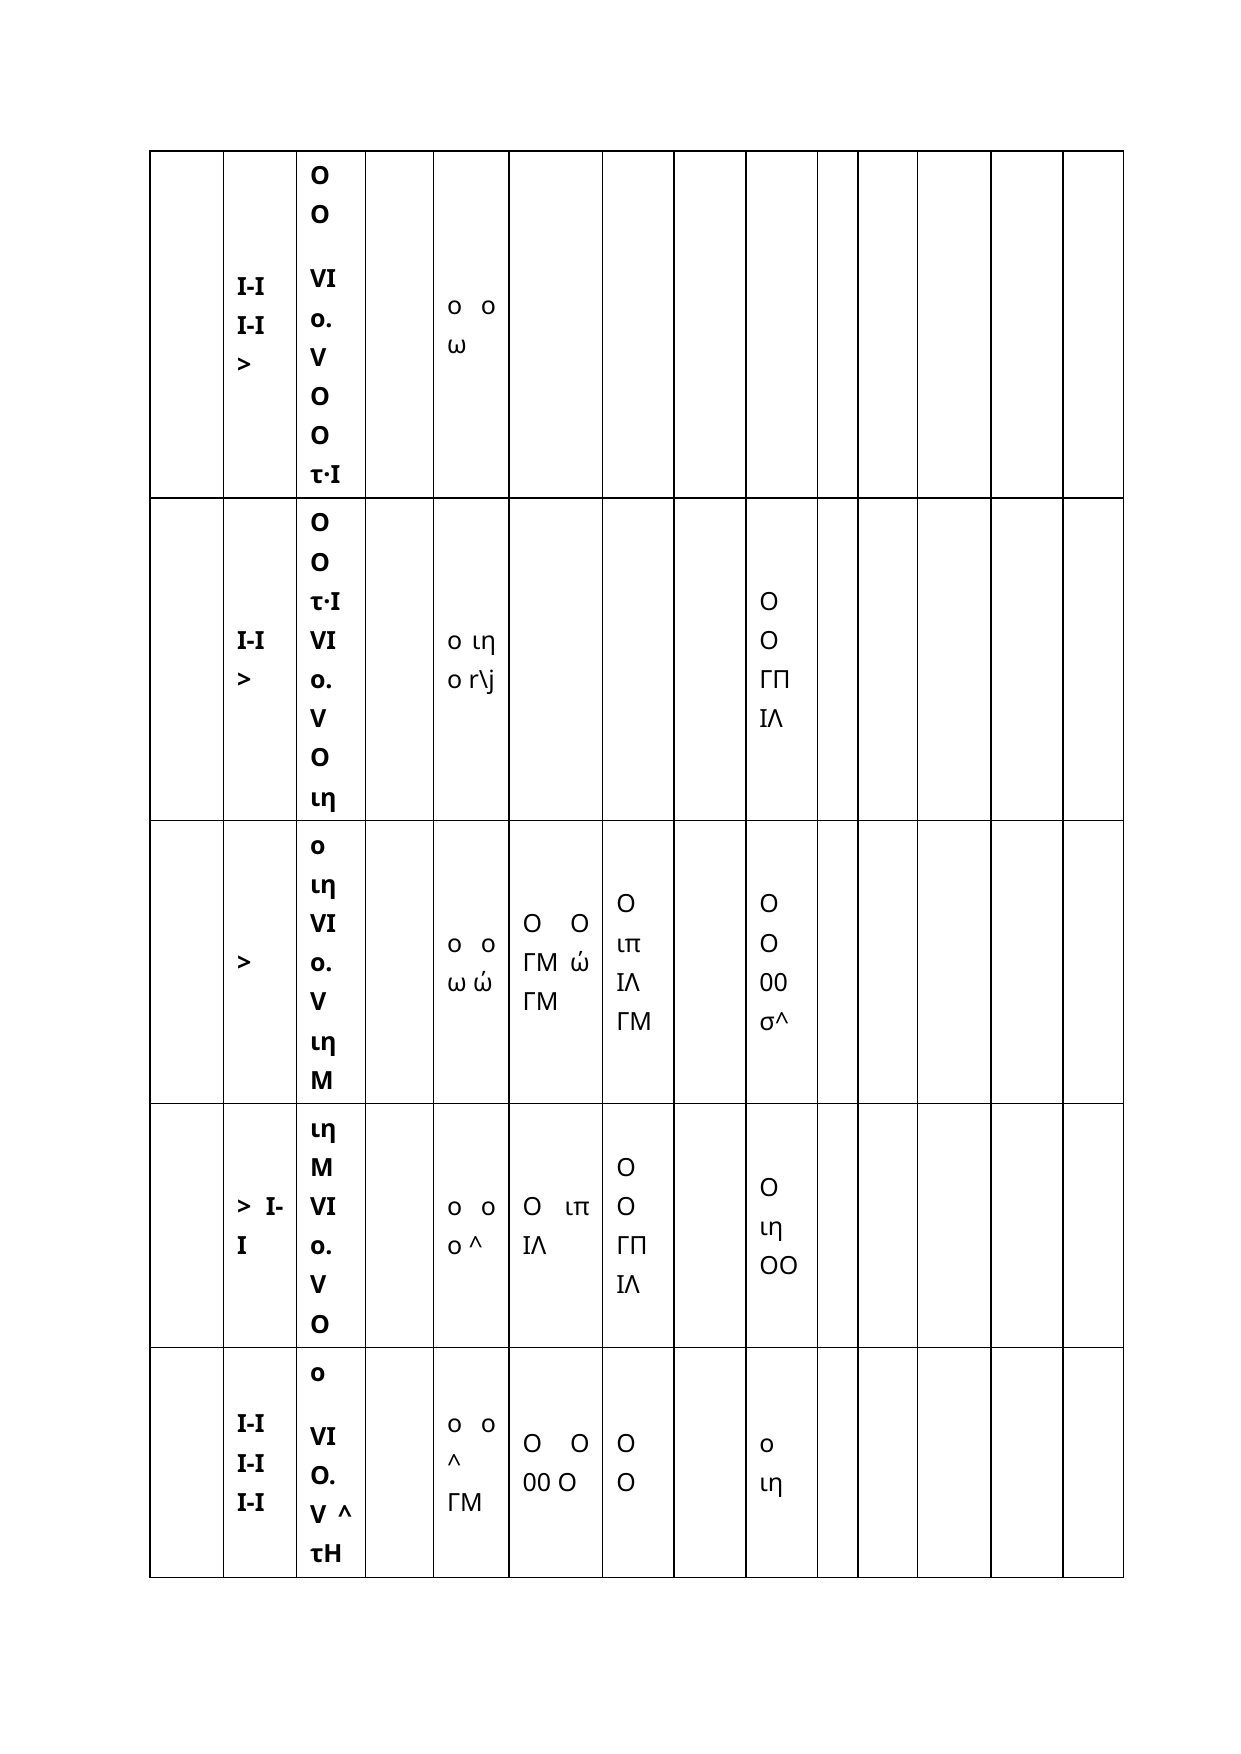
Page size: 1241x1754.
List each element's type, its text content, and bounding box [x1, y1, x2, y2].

table_cell [151, 499, 223, 819]
table_cell Ο Ο ΓΜ ώ ΓΜ [510, 821, 602, 1103]
table_cell [818, 1348, 857, 1576]
table_cell [510, 152, 602, 497]
table_cell Ο Ο VI ο. V Ο Ο τ·Ι [297, 152, 365, 497]
table_cell ο ιη [747, 1348, 817, 1576]
table_cell [818, 1104, 857, 1347]
table_cell [151, 1104, 223, 1347]
table_cell [366, 152, 433, 497]
table_cell [366, 1348, 433, 1576]
table_cell [918, 152, 990, 497]
table_cell [603, 499, 673, 819]
table_cell [366, 499, 433, 819]
table_cell [366, 1104, 433, 1347]
table_cell [151, 821, 223, 1103]
table_cell [675, 499, 745, 819]
table_cell [859, 499, 917, 819]
table_cell Ο Ο ΓΠ ΙΛ [603, 1104, 673, 1347]
table_cell [992, 821, 1062, 1103]
table_cell [918, 1104, 990, 1347]
table_cell Ο Ο 00 σ^ [747, 821, 817, 1103]
table_cell > [224, 821, 296, 1103]
table_cell [992, 1348, 1062, 1576]
table_cell [918, 821, 990, 1103]
table_cell [859, 1104, 917, 1347]
table_cell [859, 1348, 917, 1576]
table_cell ο ο ο ^ [434, 1104, 508, 1347]
table_cell [992, 499, 1062, 819]
table_cell ο ο ^ ΓΜ [434, 1348, 508, 1576]
table_cell [1064, 499, 1123, 819]
table_cell [675, 1104, 745, 1347]
table_cell [151, 1348, 223, 1576]
table_cell Ο Ο 00 Ο [510, 1348, 602, 1576]
table_cell [1064, 152, 1123, 497]
table_cell Ι-Ι Ι-Ι > [224, 152, 296, 497]
table_cell [366, 821, 433, 1103]
table_cell Ι-Ι > [224, 499, 296, 819]
table_cell Ο ιπ ΙΛ ΓΜ [603, 821, 673, 1103]
table_cell > Ι-Ι [224, 1104, 296, 1347]
table_cell Ο Ο ΓΠ ΙΛ [747, 499, 817, 819]
table_cell [818, 821, 857, 1103]
table_cell [675, 821, 745, 1103]
table_cell [603, 152, 673, 497]
table_cell [747, 152, 817, 497]
table_cell [675, 152, 745, 497]
table_cell ο ιη VI ο. V ιη Μ [297, 821, 365, 1103]
table_cell [992, 1104, 1062, 1347]
table_cell Ο Ο τ·Ι VI ο. V Ο ιη [297, 499, 365, 819]
table_cell ο VI Ο. V ^ τΗ [297, 1348, 365, 1576]
table_cell [918, 1348, 990, 1576]
table_cell [1064, 1104, 1123, 1347]
table_cell [859, 152, 917, 497]
table_cell Ο ιπ ΙΛ [510, 1104, 602, 1347]
table_cell Ο Ο [603, 1348, 673, 1576]
table_cell [859, 821, 917, 1103]
table_cell ιη Μ VI ο. V Ο [297, 1104, 365, 1347]
table_cell [918, 499, 990, 819]
table_cell ο ο ω ώ [434, 821, 508, 1103]
table_cell [510, 499, 602, 819]
table_cell ο ο ω [434, 152, 508, 497]
table_cell ο ιη ο r\j [434, 499, 508, 819]
table_cell [818, 152, 857, 497]
table_cell [818, 499, 857, 819]
table_cell Ι-Ι Ι-Ι Ι-Ι [224, 1348, 296, 1576]
table_cell [1064, 1348, 1123, 1576]
table_cell [1064, 821, 1123, 1103]
table_cell [992, 152, 1062, 497]
table_cell [675, 1348, 745, 1576]
table_cell Ο ιη ΟΟ [747, 1104, 817, 1347]
table_cell [151, 152, 223, 497]
